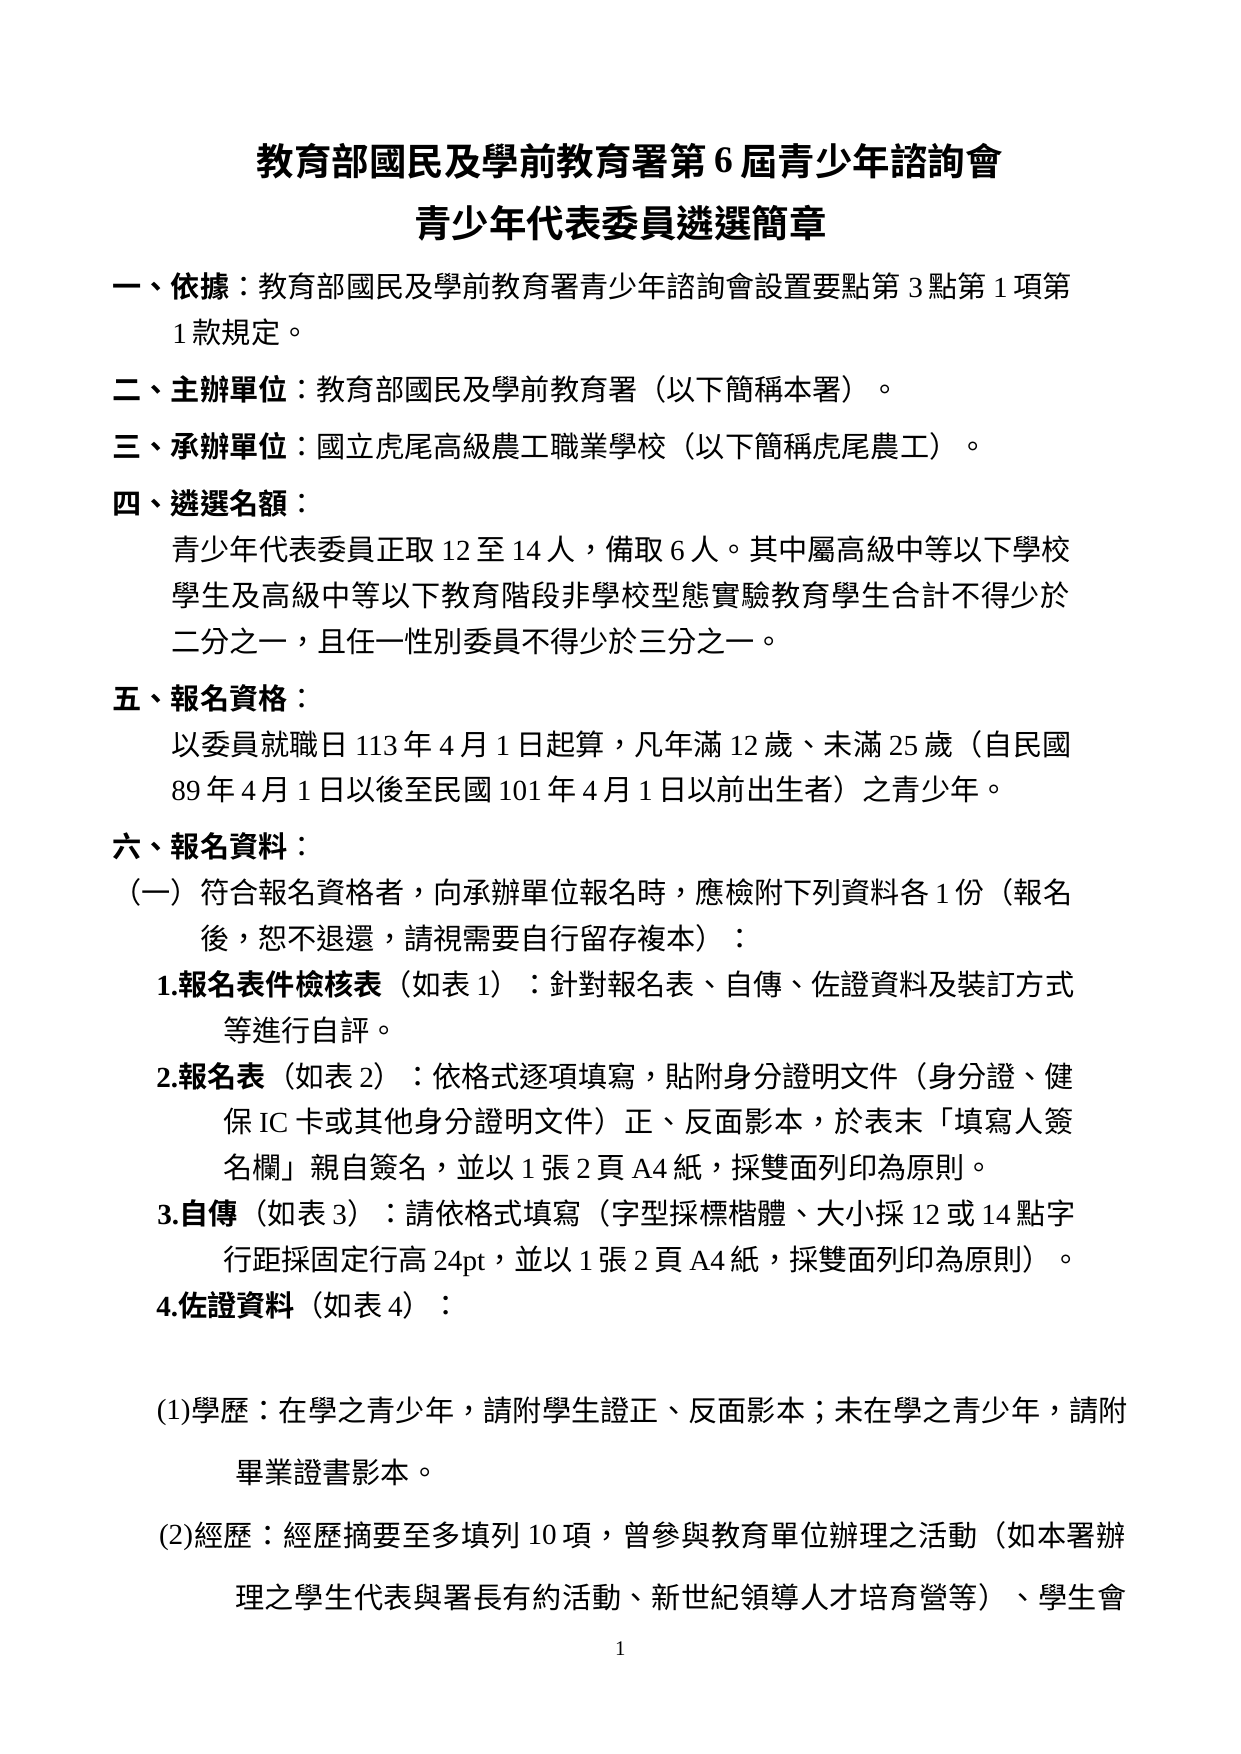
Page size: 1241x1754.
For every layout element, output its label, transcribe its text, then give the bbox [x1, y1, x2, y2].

text 青少年代表委員遴選簡章 [112, 179, 1128, 242]
text (2)經歷：經歷摘要至多填列10項，曾參與教育單位辦理之活動（如本署辦理之學生代表與署長有約活動、新世紀領導人才培育營等）、學生會 [112, 1492, 1128, 1617]
text 教育部國民及學前教育署第6屆青少年諮詢會 [112, 117, 1128, 179]
text 4.佐證資料（如表4）： [112, 1279, 1075, 1325]
text 六、報名資料： [112, 821, 1072, 867]
text (1)學歷：在學之青少年，請附學生證正、反面影本；未在學之青少年，請附畢業證書影本。 [112, 1367, 1128, 1492]
text 青少年代表委員正取12至14人，備取6人。其中屬高級中等以下學校學生及高級中等以下教育階段非學校型態實驗教育學生合計不得少於二分之一，且任一性別委員不得少於三分之一。 [171, 524, 1072, 661]
text （一）符合報名資格者，向承辦單位報名時，應檢附下列資料各1份（報名後，恕不退還，請視需要自行留存複本）： [112, 867, 1072, 959]
text 1.報名表件檢核表（如表1）：針對報名表、自傳、佐證資料及裝訂方式等進行自評。 [112, 959, 1075, 1050]
text 五、報名資格： [112, 672, 1072, 718]
text 2.報名表（如表2）：依格式逐項填寫，貼附身分證明文件（身分證、健保IC卡或其他身分證明文件）正、反面影本，於表末「填寫人簽名欄」親自簽名，並以1張2頁A4紙，採雙面列印為原則。 [112, 1050, 1075, 1188]
text 一、依據：教育部國民及學前教育署青少年諮詢會設置要點第3點第1項第1款規定。 [112, 261, 1072, 352]
text 三、承辦單位：國立虎尾高級農工職業學校（以下簡稱虎尾農工）。 [112, 421, 1072, 467]
text 四、遴選名額： [112, 478, 1072, 524]
text 二、主辦單位：教育部國民及學前教育署（以下簡稱本署）。 [112, 364, 1072, 409]
text 3.自傳（如表3）：請依格式填寫（字型採標楷體、大小採12或14點字、行距採固定行高24pt，並以1張2頁A4紙，採雙面列印為原則）。 [112, 1188, 1075, 1279]
text 以委員就職日113年4月1日起算，凡年滿12歲、未滿25歲（自民國89年4月1日以後至民國101年4月1日以前出生者）之青少年。 [171, 718, 1072, 810]
